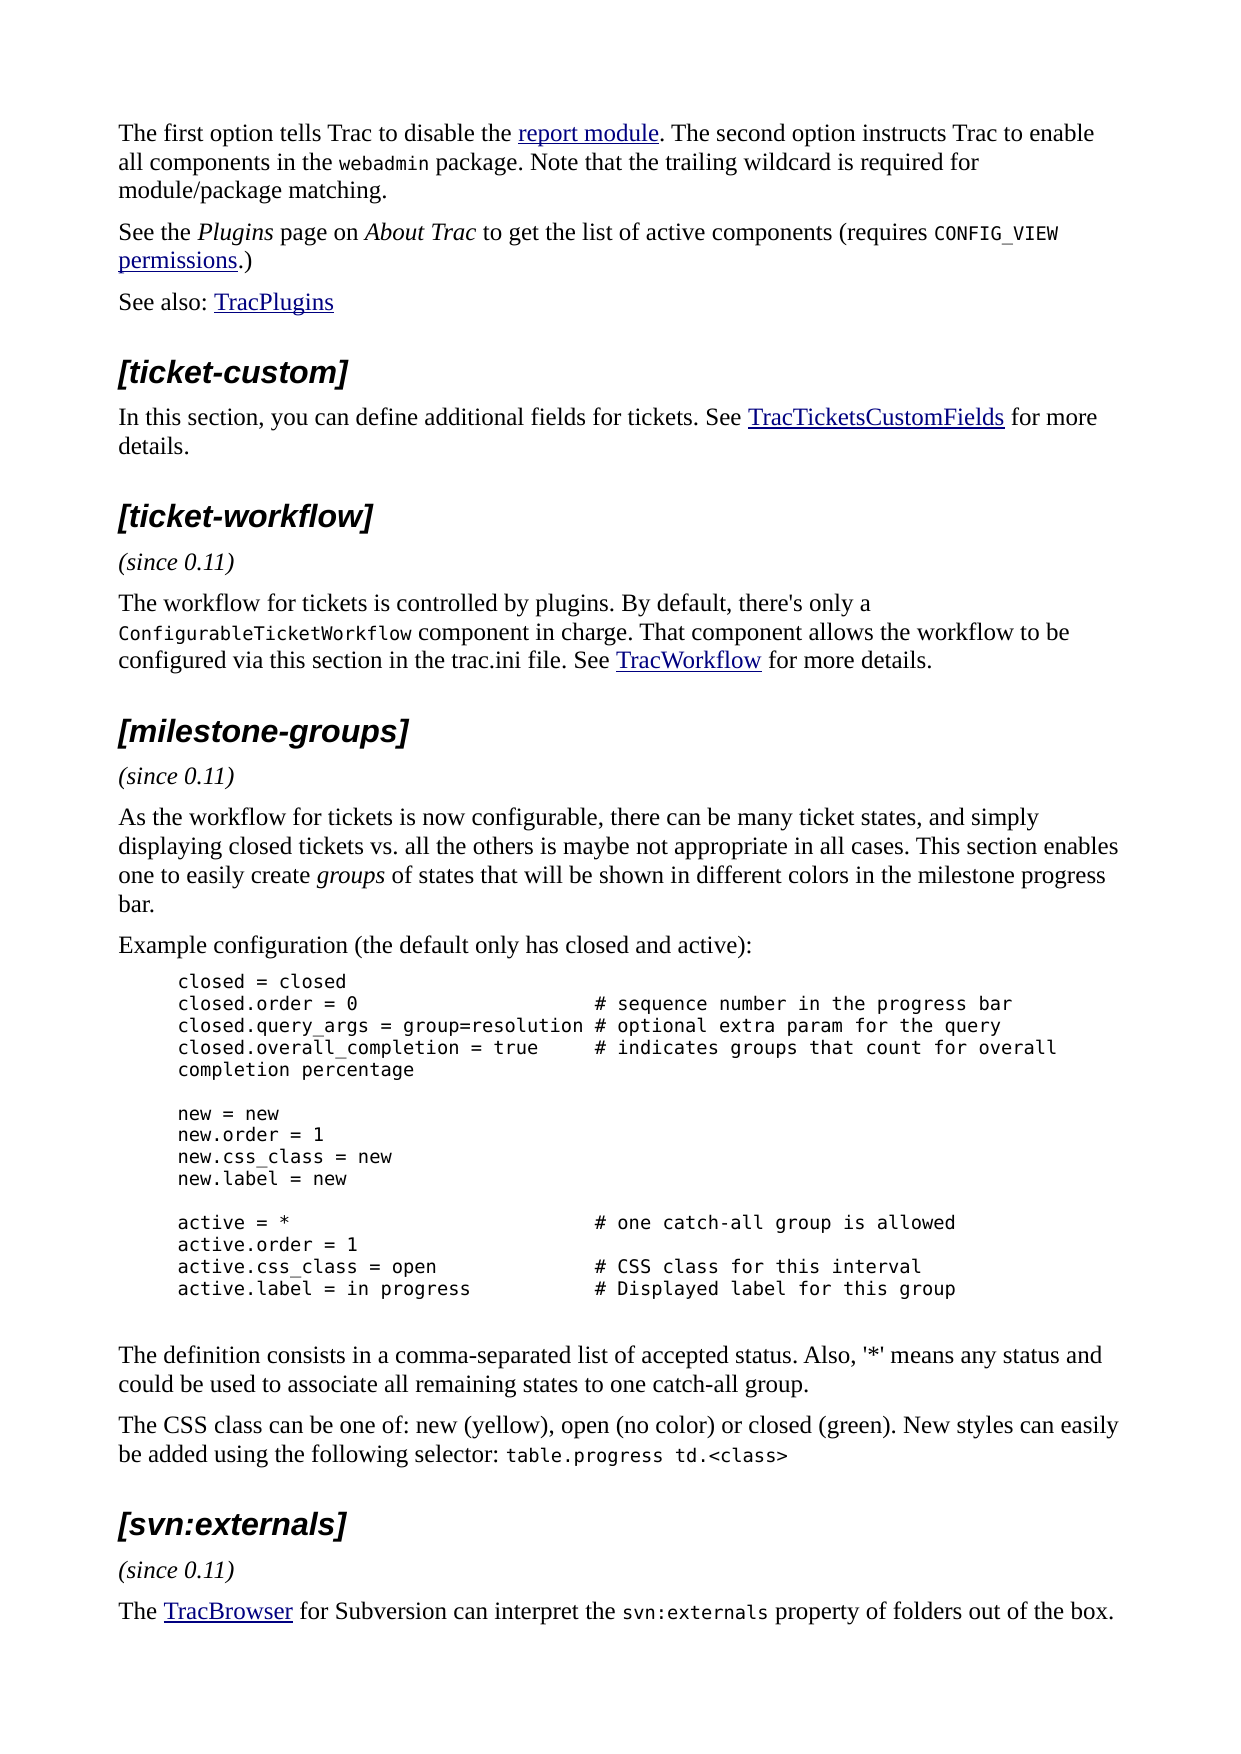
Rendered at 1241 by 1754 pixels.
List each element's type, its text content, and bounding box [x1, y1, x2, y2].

subtitle [svn:externals] [118, 1506, 1122, 1542]
text The CSS class can be one of: new (yellow), open (no color) or closed (green). New styles can easily be added using the following selector: table.progress td.<class> [118, 1411, 1122, 1468]
text The workflow for tickets is controlled by plugins. By default, there's only a ConfigurableTicketWorkflow component in charge. That component allows the workflow to be configured via this section in the trac.ini file. See TracWorkflow for more details. [118, 588, 1122, 674]
text See the Plugins page on About Trac to get the list of active components (requires CONFIG_VIEW permissions.) [118, 217, 1122, 274]
subtitle [milestone-groups] [118, 712, 1122, 749]
text (since 0.11) [118, 761, 1122, 790]
text Example configuration (the default only has closed and active): [118, 930, 1122, 959]
text closed = closed closed.order = 0 # sequence number in the progress bar closed.query_args = group=resolution # optional extra param for the query closed.overall_completion = true # indicates groups that count for overall completion percentage new = new new.order = 1 new.css_class = new new.label = new active = * # one catch-all group is allowed active.order = 1 active.css_class = open # CSS class for this interval active.label = in progress # Displayed label for this group [177, 971, 1063, 1299]
text The TracBrowser for Subversion can interpret the svn:externals property of folders out of the box. [118, 1596, 1122, 1625]
text (since 0.11) [118, 1555, 1122, 1584]
text (since 0.11) [118, 547, 1122, 576]
text As the workflow for tickets is now configurable, there can be many ticket states, and simply displaying closed tickets vs. all the others is maybe not appropriate in all cases. This section enables one to easily create groups of states that will be shown in different colors in the milestone progress bar. [118, 802, 1122, 917]
text See also: TracPlugins [118, 287, 1122, 316]
subtitle [ticket-custom] [118, 353, 1122, 390]
text In this section, you can define additional fields for tickets. See TracTicketsCustomFields for more details. [118, 402, 1122, 460]
text The definition consists in a comma-separated list of accepted status. Also, '*' means any status and could be used to associate all remaining states to one catch-all group. [118, 1341, 1122, 1398]
subtitle [ticket-workflow] [118, 497, 1122, 534]
text The first option tells Trac to disable the report module. The second option instructs Trac to enable all components in the webadmin package. Note that the trailing wildcard is required for module/package matching. [118, 118, 1122, 204]
